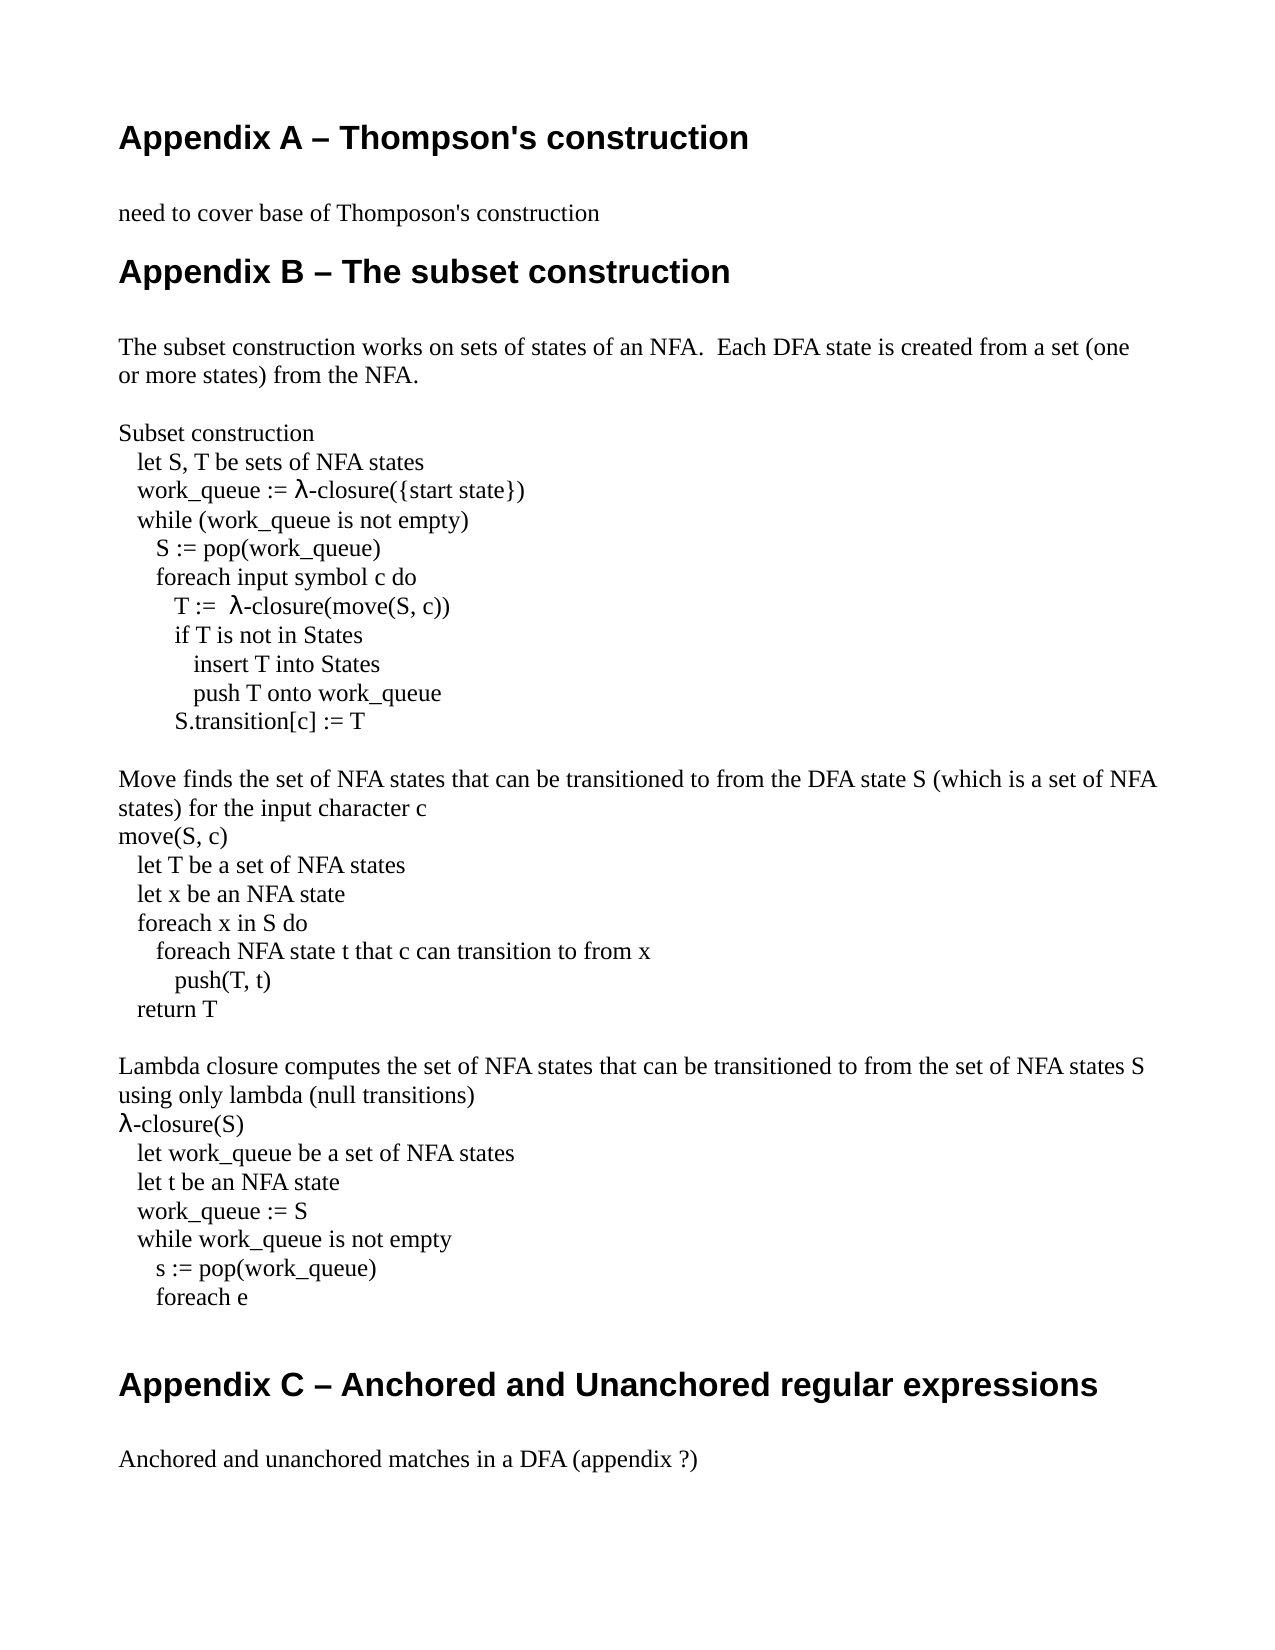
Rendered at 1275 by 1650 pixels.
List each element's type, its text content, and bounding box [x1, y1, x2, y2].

text move(S, c) [118, 821, 1157, 850]
text while work_queue is not empty [118, 1224, 1157, 1253]
text work_queue := λ-closure({start state}) [118, 475, 1157, 505]
text if T is not in States [118, 620, 1157, 649]
text let t be an NFA state [118, 1167, 1157, 1196]
subtitle Appendix C – Anchored and Unanchored regular expressions [118, 1364, 1157, 1403]
text Lambda closure computes the set of NFA states that can be transitioned to from the set of NFA states S using only lambda (null transitions) [118, 1051, 1157, 1109]
text foreach input symbol c do [118, 562, 1157, 591]
text The subset construction works on sets of states of an NFA. Each DFA state is created from a set (one or more states) from the NFA. [118, 332, 1157, 389]
text Move finds the set of NFA states that can be transitioned to from the DFA state S (which is a set of NFA states) for the input character c [118, 764, 1157, 821]
text Subset construction [118, 418, 1157, 447]
text return T [118, 994, 1157, 1023]
text while (work_queue is not empty) [118, 505, 1157, 533]
text let S, T be sets of NFA states [118, 447, 1157, 475]
text push(T, t) [118, 965, 1157, 994]
text insert T into States [118, 649, 1157, 678]
text let work_queue be a set of NFA states [118, 1138, 1157, 1167]
subtitle Appendix B – The subset construction [118, 252, 1157, 290]
text need to cover base of Thomposon's construction [118, 198, 1157, 227]
subtitle Appendix A – Thompson's construction [118, 118, 1157, 157]
text λ-closure(S) [118, 1109, 1157, 1138]
text S := pop(work_queue) [118, 533, 1157, 562]
text push T onto work_queue [118, 678, 1157, 706]
text foreach e [118, 1282, 1157, 1311]
text foreach x in S do [118, 908, 1157, 936]
text S.transition[c] := T [118, 706, 1157, 735]
text T := λ-closure(move(S, c)) [118, 591, 1157, 620]
text foreach NFA state t that c can transition to from x [118, 936, 1157, 965]
text let T be a set of NFA states [118, 850, 1157, 879]
text s := pop(work_queue) [118, 1253, 1157, 1282]
text let x be an NFA state [118, 879, 1157, 908]
text Anchored and unanchored matches in a DFA (appendix ?) [118, 1444, 1157, 1473]
text work_queue := S [118, 1196, 1157, 1224]
